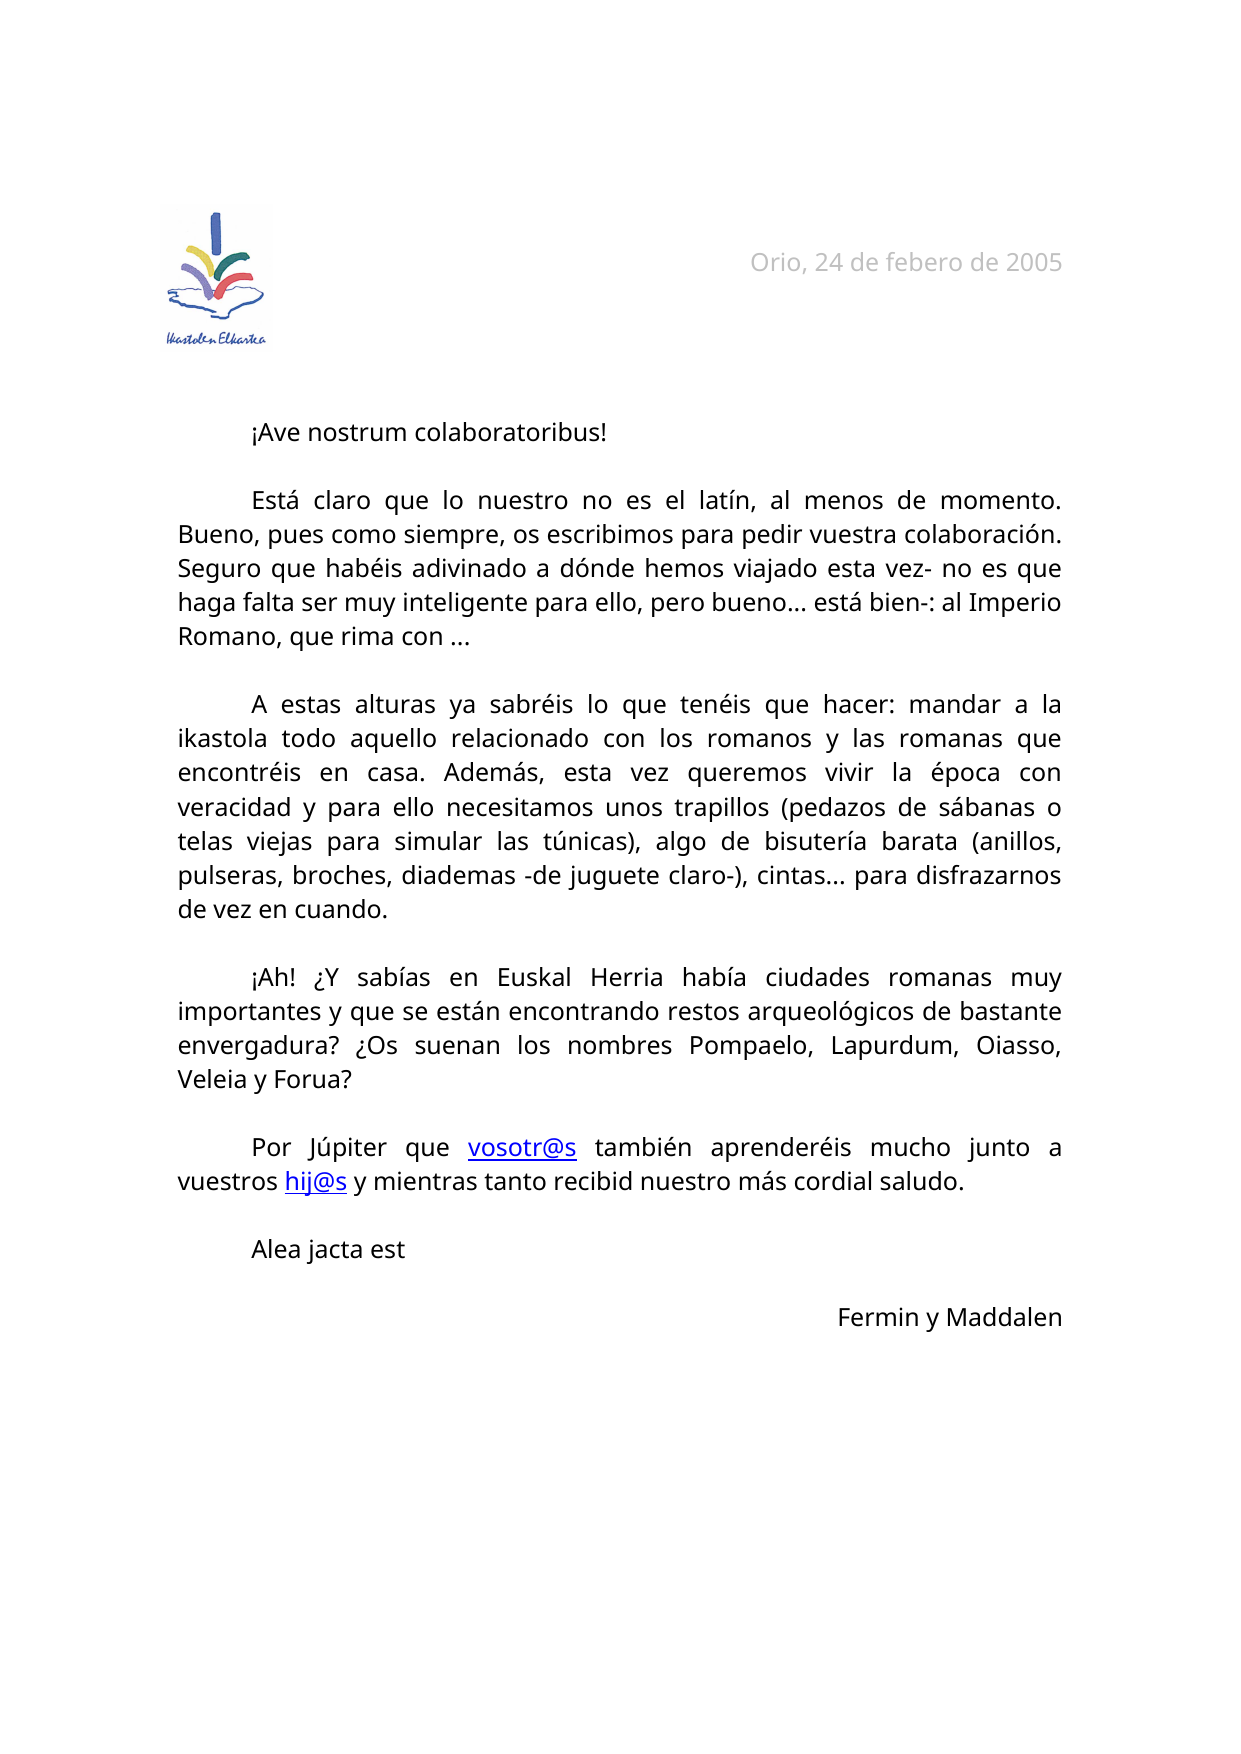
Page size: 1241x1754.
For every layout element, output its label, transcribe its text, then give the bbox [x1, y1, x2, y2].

text A estas alturas ya sabréis lo que tenéis que hacer: mandar a la ikastola todo aquello relacionado con los romanos y las romanas que encontréis en casa. Además, esta vez queremos vivir la época con veracidad y para ello necesitamos unos trapillos (pedazos de sábanas o telas viejas para simular las túnicas), algo de bisutería barata (anillos, pulseras, broches, diademas -de juguete claro-), cintas... para disfrazarnos de vez en cuando. [177, 687, 1063, 925]
text Orio, 24 de febero de 2005 [274, 244, 1063, 278]
subtitle Alea jacta est [177, 1232, 1063, 1266]
text Fermin y Maddalen [177, 1300, 1063, 1334]
text Está claro que lo nuestro no es el latín, al menos de momento. Bueno, pues como siempre, os escribimos para pedir vuestra colaboración. Seguro que habéis adivinado a dónde hemos viajado esta vez- no es que haga falta ser muy inteligente para ello, pero bueno... está bien-: al Imperio Romano, que rima con ... [177, 483, 1063, 653]
text ¡Ah! ¿Y sabías en Euskal Herria había ciudades romanas muy importantes y que se están encontrando restos arqueológicos de bastante envergadura? ¿Os suenan los nombres Pompaelo, Lapurdum, Oiasso, Veleia y Forua? [177, 959, 1063, 1096]
text Por Júpiter que vosotr@s también aprenderéis mucho junto a vuestros hij@s y mientras tanto recibid nuestro más cordial saludo. [177, 1130, 1063, 1198]
text ¡Ave nostrum colaboratoribus! [177, 414, 1063, 448]
